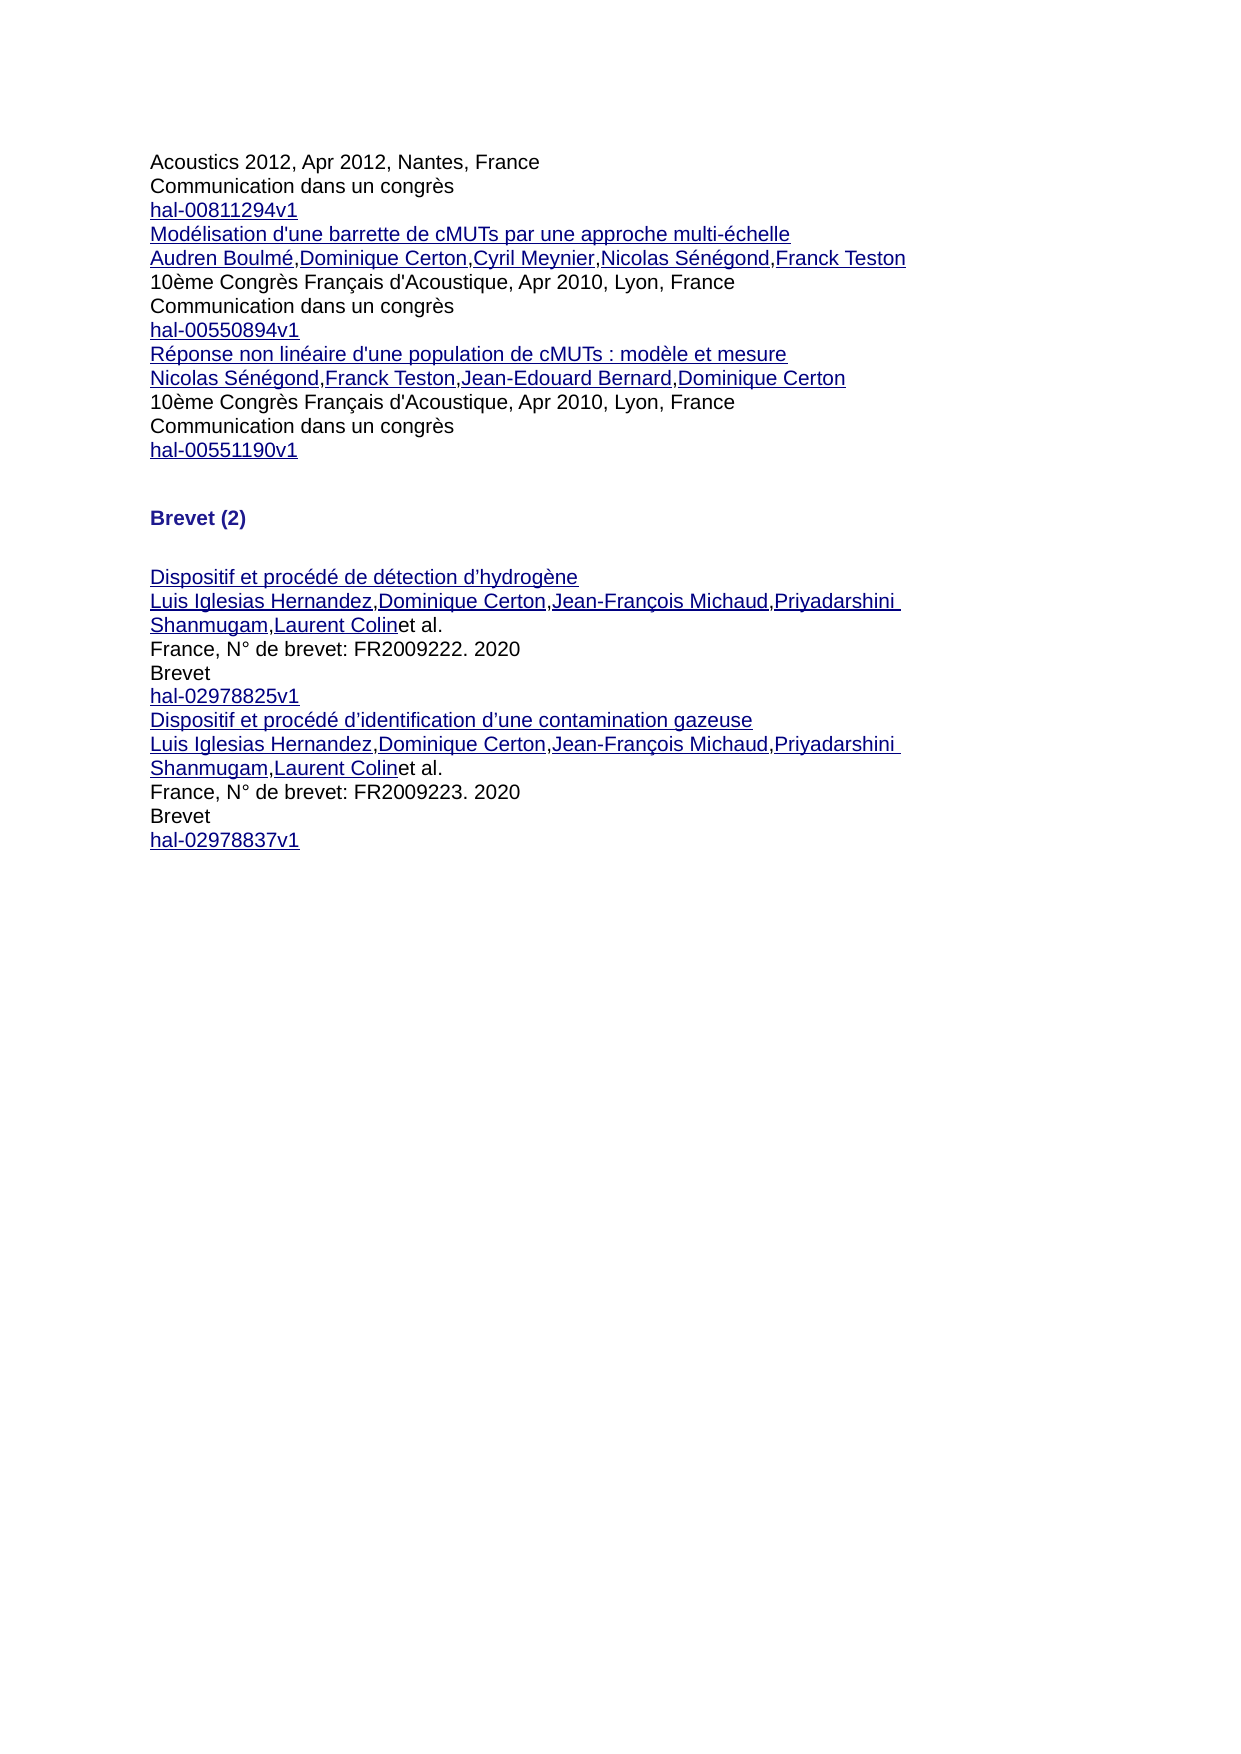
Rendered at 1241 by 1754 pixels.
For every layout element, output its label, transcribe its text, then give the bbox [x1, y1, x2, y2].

table_header Dispositif et procédé de détection d’hydrogène Luis Iglesias Hernandez,Dominique Certon,Jean-François Michaud,Priyadarshini Shanmugam,Laurent Colinet al. France, N° de brevet: FR2009222. 2020 Brevet hal-02978825v1 [150, 565, 1090, 708]
table_cell Acoustics 2012, Apr 2012, Nantes, France Communication dans un congrès hal-00811294v1 [150, 150, 1090, 222]
table_cell Modélisation d'une barrette de cMUTs par une approche multi-échelle Audren Boulmé,Dominique Certon,Cyril Meynier,Nicolas Sénégond,Franck Teston 10ème Congrès Français d'Acoustique, Apr 2010, Lyon, France Communication dans un congrès hal-00550894v1 [150, 222, 1090, 342]
table_cell Réponse non linéaire d'une population de cMUTs : modèle et mesure Nicolas Sénégond,Franck Teston,Jean-Edouard Bernard,Dominique Certon 10ème Congrès Français d'Acoustique, Apr 2010, Lyon, France Communication dans un congrès hal-00551190v1 [150, 342, 1090, 461]
table_cell Dispositif et procédé d’identification d’une contamination gazeuse Luis Iglesias Hernandez,Dominique Certon,Jean-François Michaud,Priyadarshini Shanmugam,Laurent Colinet al. France, N° de brevet: FR2009223. 2020 Brevet hal-02978837v1 [150, 708, 1090, 852]
subtitle Brevet (2) [150, 506, 1090, 530]
